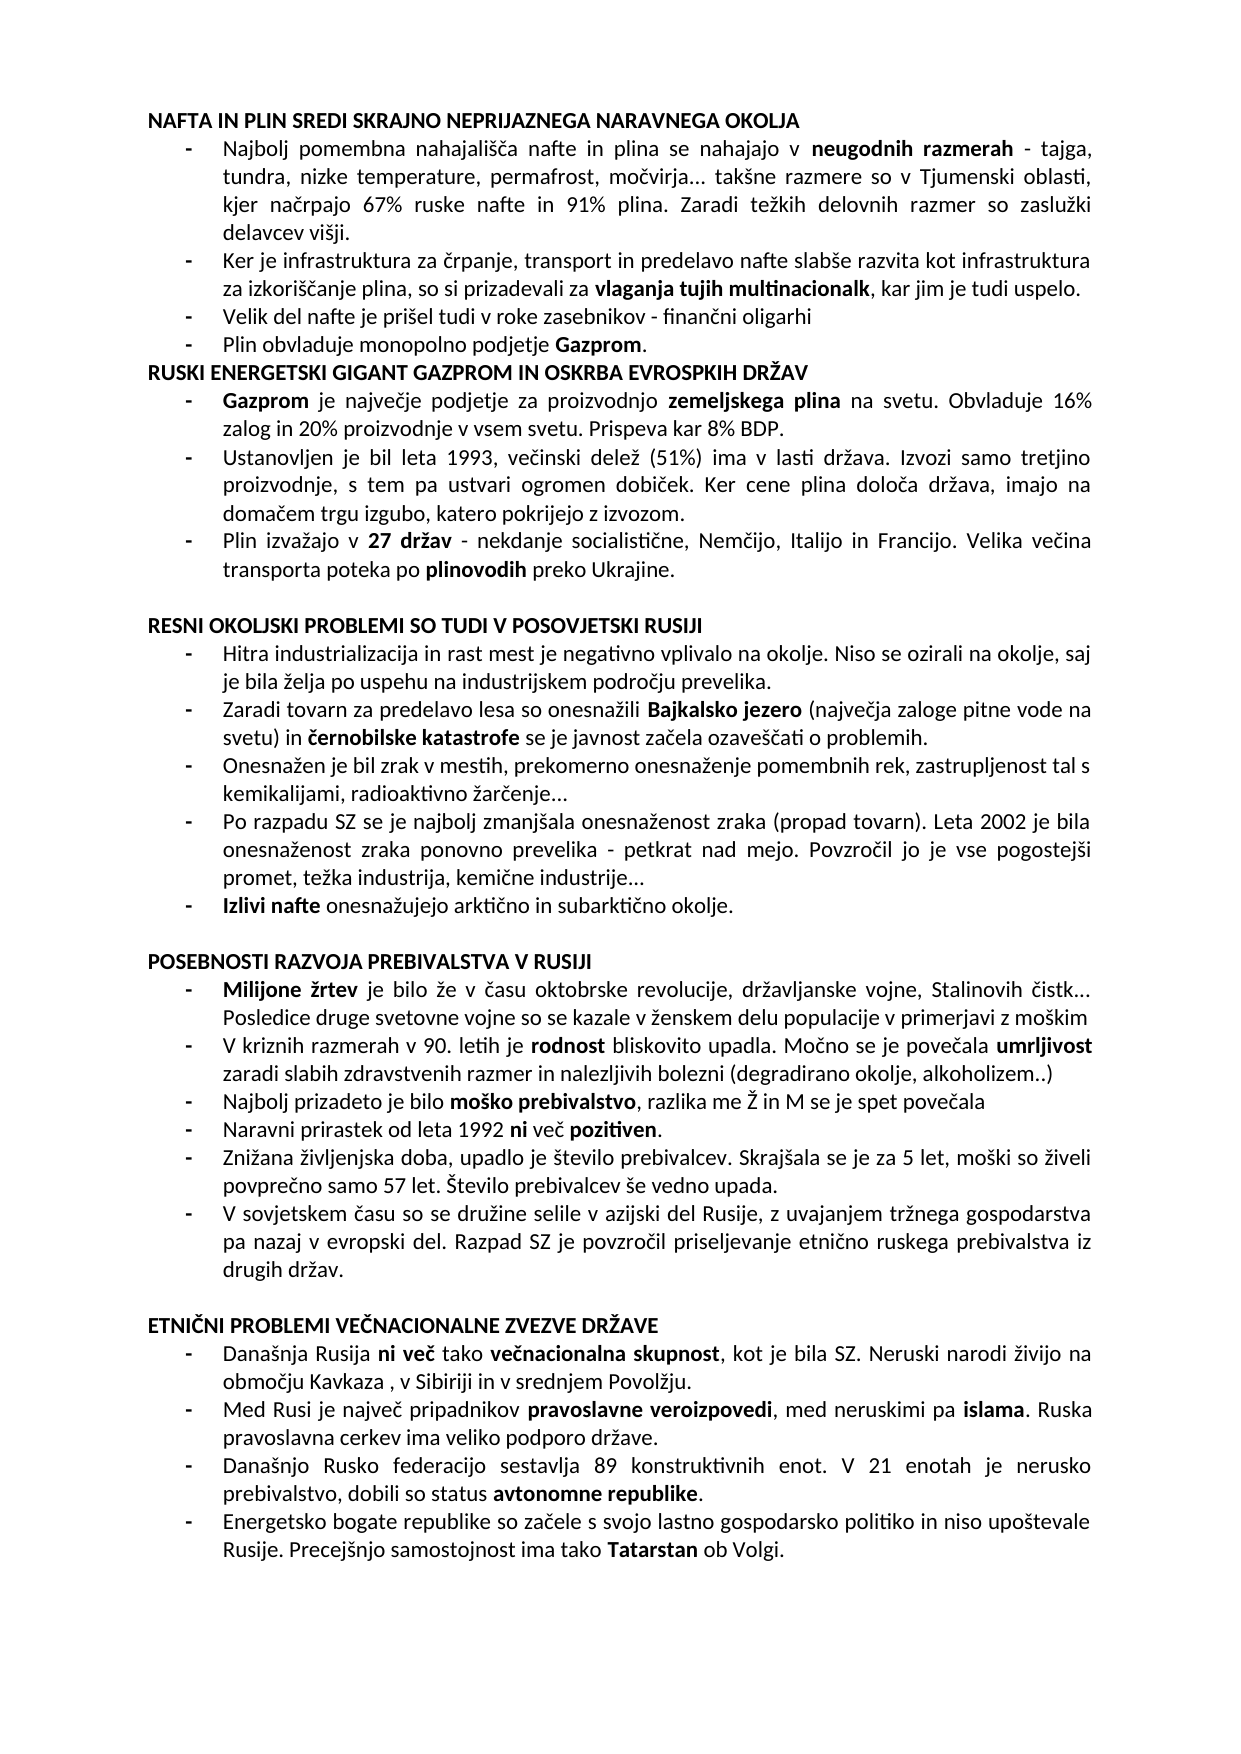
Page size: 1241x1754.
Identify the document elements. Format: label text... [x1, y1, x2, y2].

list Plin izvažajo v 27 držav - nekdanje socialistične, Nemčijo, Italijo in Francijo. Velika večina transporta poteka po plinovodih preko Ukrajine. [185, 527, 1092, 583]
list Onesnažen je bil zrak v mestih, prekomerno onesnaženje pomembnih rek, zastrupljenost tal s kemikalijami, radioaktivno žarčenje... [185, 751, 1092, 807]
list Gazprom je največje podjetje za proizvodnjo zemeljskega plina na svetu. Obvladuje 16% zalog in 20% proizvodnje v vsem svetu. Prispeva kar 8% BDP. [185, 387, 1092, 443]
list Najbolj prizadeto je bilo moško prebivalstvo, razlika me Ž in M se je spet povečala [185, 1087, 1092, 1115]
text ETNIČNI PROBLEMI VEČNACIONALNE ZVEZVE DRŽAVE [148, 1311, 1092, 1339]
list V kriznih razmerah v 90. letih je rodnost bliskovito upadla. Močno se je povečala umrljivost zaradi slabih zdravstvenih razmer in nalezljivih bolezni (degradirano okolje, alkoholizem..) [185, 1031, 1092, 1087]
text RUSKI ENERGETSKI GIGANT GAZPROM IN OSKRBA EVROSPKIH DRŽAV [148, 358, 1092, 387]
text POSEBNOSTI RAZVOJA PREBIVALSTVA V RUSIJI [148, 947, 1092, 975]
list Med Rusi je največ pripadnikov pravoslavne veroizpovedi, med neruskimi pa islama. Ruska pravoslavna cerkev ima veliko podporo države. [185, 1395, 1092, 1451]
list Današnjo Rusko federacijo sestavlja 89 konstruktivnih enot. V 21 enotah je nerusko prebivalstvo, dobili so status avtonomne republike. [185, 1451, 1092, 1507]
list Po razpadu SZ se je najbolj zmanjšala onesnaženost zraka (propad tovarn). Leta 2002 je bila onesnaženost zraka ponovno prevelika - petkrat nad mejo. Povzročil jo je vse pogostejši promet, težka industrija, kemične industrije... [185, 807, 1092, 891]
list V sovjetskem času so se družine selile v azijski del Rusije, z uvajanjem tržnega gospodarstva pa nazaj v evropski del. Razpad SZ je povzročil priseljevanje etnično ruskega prebivalstva iz drugih držav. [185, 1199, 1092, 1283]
list Izlivi nafte onesnažujejo arktično in subarktično okolje. [185, 891, 1092, 919]
list Naravni prirastek od leta 1992 ni več pozitiven. [185, 1115, 1092, 1143]
text RESNI OKOLJSKI PROBLEMI SO TUDI V POSOVJETSKI RUSIJI [148, 611, 1092, 639]
text NAFTA IN PLIN SREDI SKRAJNO NEPRIJAZNEGA NARAVNEGA OKOLJA [148, 106, 1092, 134]
list Znižana življenjska doba, upadlo je število prebivalcev. Skrajšala se je za 5 let, moški so živeli povprečno samo 57 let. Število prebivalcev še vedno upada. [185, 1143, 1092, 1199]
list Energetsko bogate republike so začele s svojo lastno gospodarsko politiko in niso upoštevale Rusije. Precejšnjo samostojnost ima tako Tatarstan ob Volgi. [185, 1507, 1092, 1563]
list Hitra industrializacija in rast mest je negativno vplivalo na okolje. Niso se ozirali na okolje, saj je bila želja po uspehu na industrijskem področju prevelika. [185, 639, 1092, 695]
list Ker je infrastruktura za črpanje, transport in predelavo nafte slabše razvita kot infrastruktura za izkoriščanje plina, so si prizadevali za vlaganja tujih multinacionalk, kar jim je tudi uspelo. [185, 246, 1092, 302]
list Velik del nafte je prišel tudi v roke zasebnikov - finančni oligarhi [185, 302, 1092, 331]
list Današnja Rusija ni več tako večnacionalna skupnost, kot je bila SZ. Neruski narodi živijo na območju Kavkaza , v Sibiriji in v srednjem Povolžju. [185, 1339, 1092, 1395]
list Plin obvladuje monopolno podjetje Gazprom. [185, 331, 1092, 358]
list Milijone žrtev je bilo že v času oktobrske revolucije, državljanske vojne, Stalinovih čistk... Posledice druge svetovne vojne so se kazale v ženskem delu populacije v primerjavi z moškim [185, 975, 1092, 1031]
list Najbolj pomembna nahajališča nafte in plina se nahajajo v neugodnih razmerah - tajga, tundra, nizke temperature, permafrost, močvirja... takšne razmere so v Tjumenski oblasti, kjer načrpajo 67% ruske nafte in 91% plina. Zaradi težkih delovnih razmer so zaslužki delavcev višji. [185, 134, 1092, 246]
list Zaradi tovarn za predelavo lesa so onesnažili Bajkalsko jezero (največja zaloge pitne vode na svetu) in černobilske katastrofe se je javnost začela ozaveščati o problemih. [185, 695, 1092, 751]
list Ustanovljen je bil leta 1993, večinski delež (51%) ima v lasti država. Izvozi samo tretjino proizvodnje, s tem pa ustvari ogromen dobiček. Ker cene plina določa država, imajo na domačem trgu izgubo, katero pokrijejo z izvozom. [185, 443, 1092, 527]
